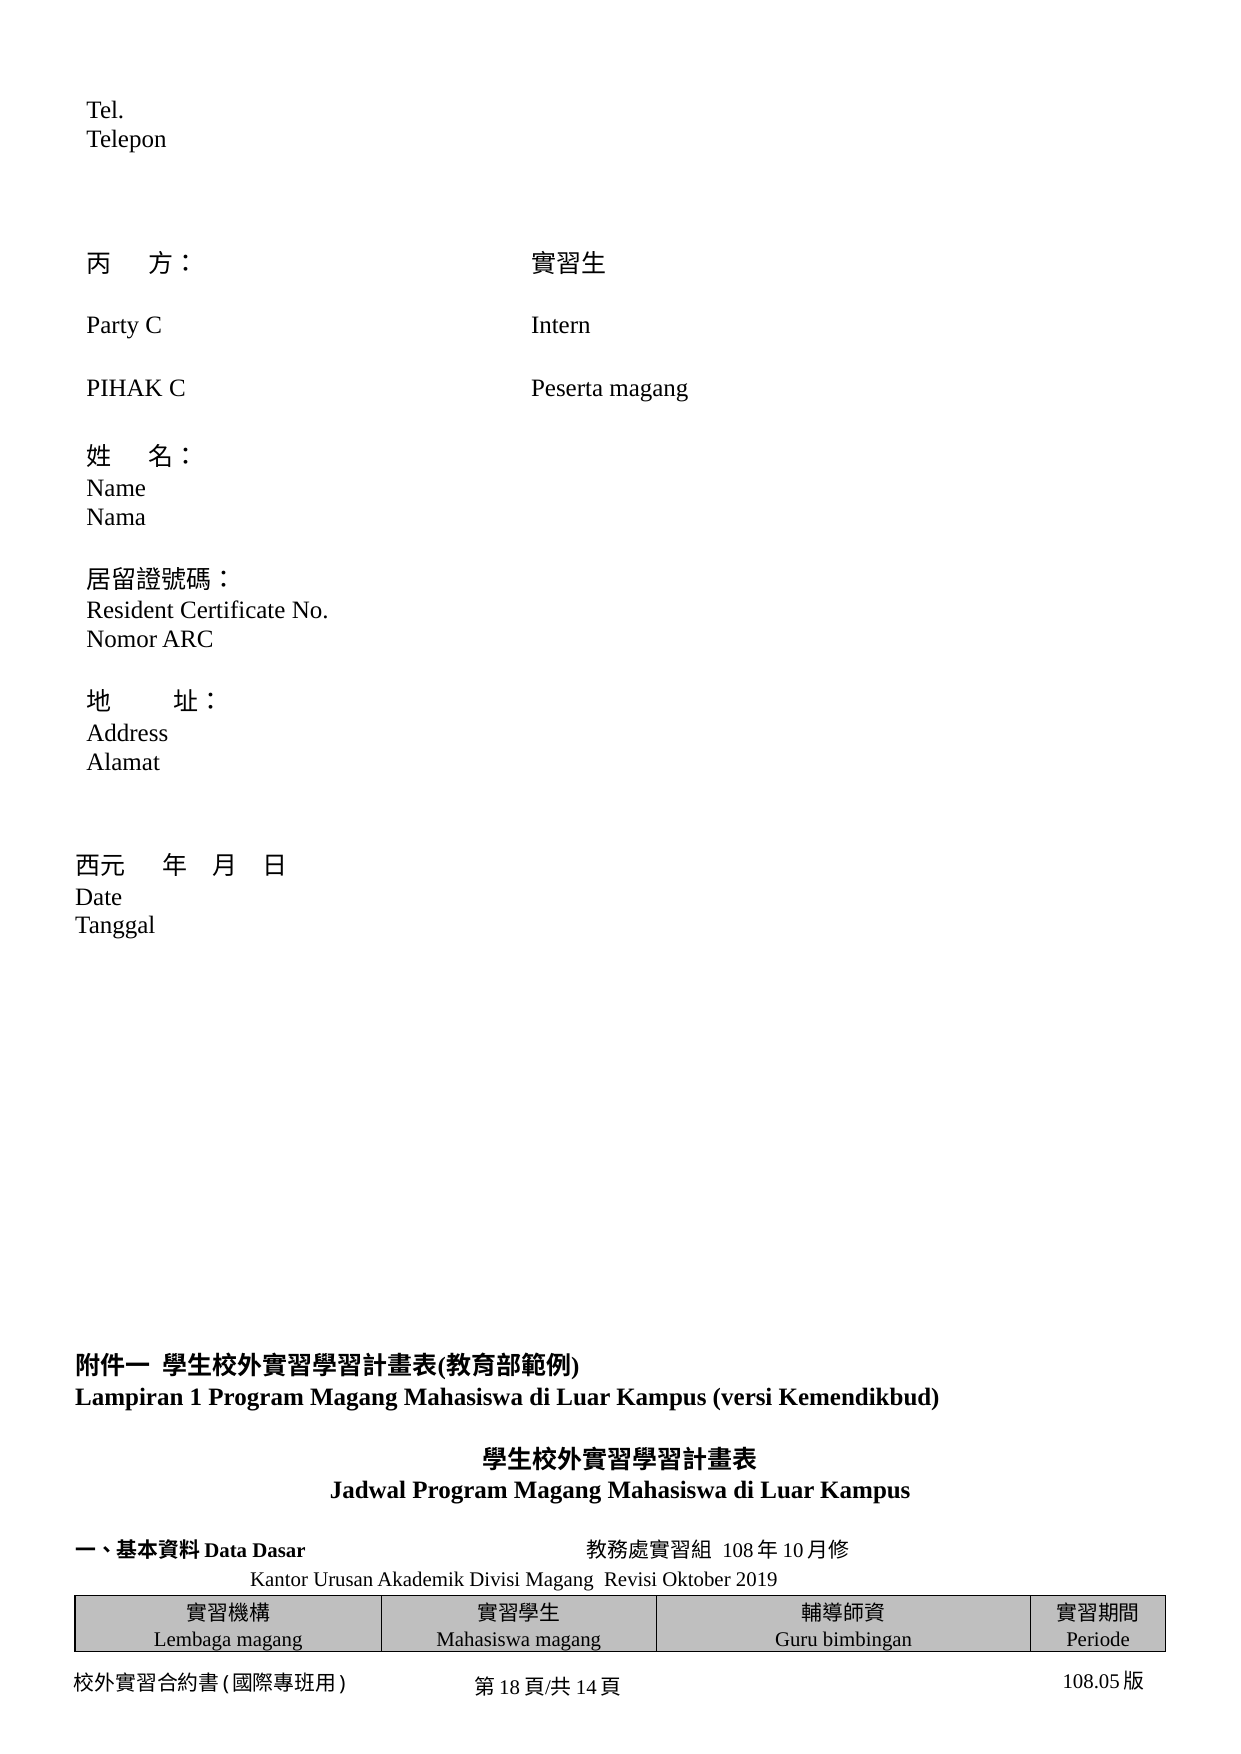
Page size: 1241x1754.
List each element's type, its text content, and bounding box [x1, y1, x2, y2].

table_header 實習學生 Mahasiswa magang [382, 1596, 656, 1651]
table_cell Intern Peserta magang [520, 283, 1041, 408]
table_cell Tel. Telepon [75, 95, 533, 153]
text 學生校外實習學習計畫表 [75, 1439, 1165, 1475]
text Date [75, 882, 1168, 910]
table_header 實習期間 Periode [1031, 1596, 1165, 1651]
table_cell Resident Certificate No. Nomor ARC 地 址： Address Alamat [75, 595, 519, 775]
table_cell 丙 方： [75, 153, 519, 283]
table_cell 姓 名： [75, 408, 519, 473]
table_header 輔導師資 Guru bimbingan [657, 1596, 1030, 1651]
table_cell Party C PIHAK C [75, 283, 519, 408]
table_cell [533, 95, 1041, 153]
table_cell [520, 473, 1041, 595]
table_cell [520, 408, 1041, 473]
text 一、基本資料Data Dasar 教務處實習組 108年10月修 Kantor Urusan Akademik Divisi Magang Revisi Oktober 2019 [75, 1533, 1165, 1592]
text Jadwal Program Magang Mahasiswa di Luar Kampus [75, 1475, 1165, 1504]
table_header 實習機構 Lembaga magang [76, 1596, 381, 1651]
text 附件一 學生校外實習學習計畫表(教育部範例) [75, 1345, 1165, 1382]
text Lampiran 1 Program Magang Mahasiswa di Luar Kampus (versi Kemendikbud) [75, 1382, 1165, 1410]
text Tanggal [75, 910, 1168, 939]
table_cell [520, 595, 1041, 775]
table_cell 實習生 [520, 153, 1041, 283]
text 西元 年 月 日 [75, 845, 1165, 882]
table_cell Name Nama 居留證號碼： [75, 473, 519, 595]
